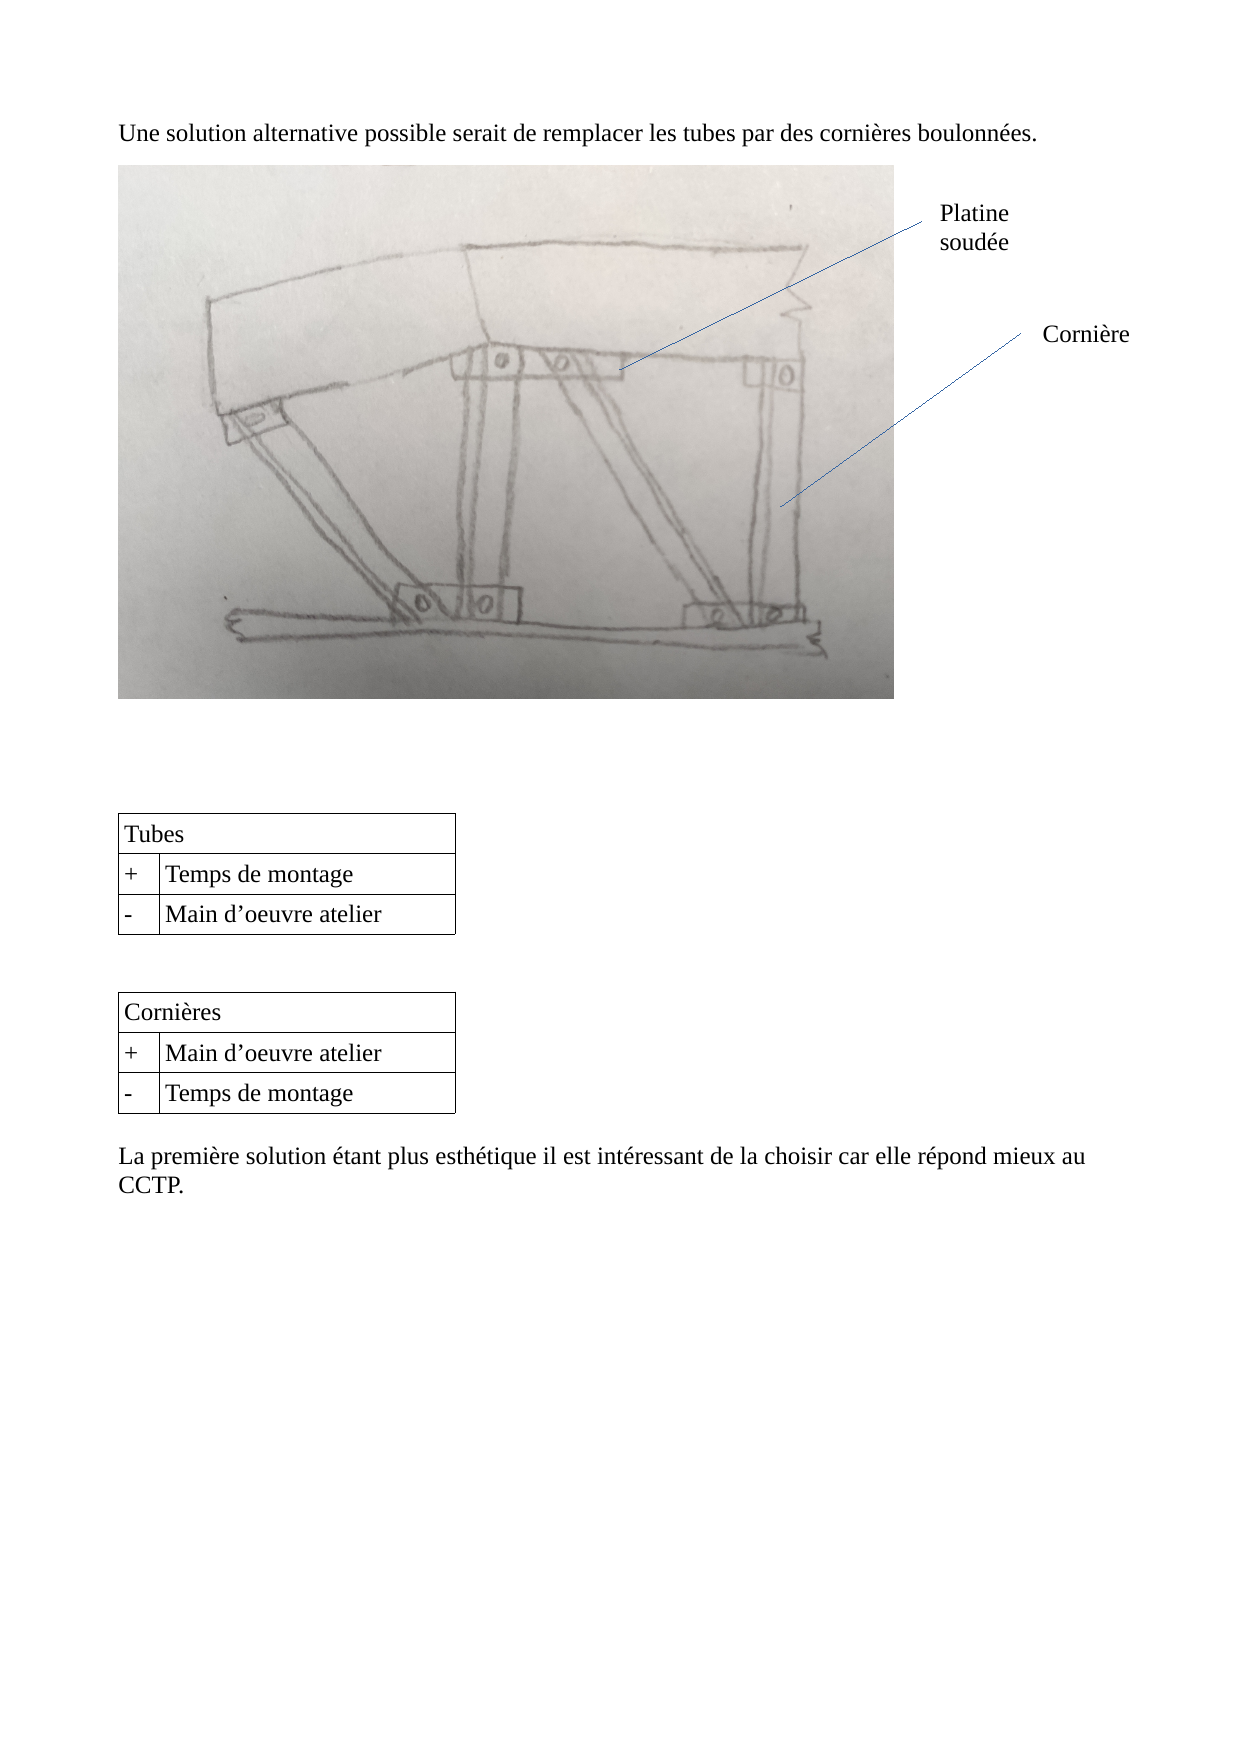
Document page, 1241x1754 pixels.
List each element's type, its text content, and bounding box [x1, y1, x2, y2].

table_cell Temps de montage [160, 1073, 455, 1112]
table_cell - [119, 895, 159, 934]
table_header Cornières [119, 993, 455, 1032]
table_cell + [119, 854, 159, 894]
text La première solution étant plus esthétique il est intéressant de la choisir car elle répond mieux au CCTP. [118, 1141, 1122, 1199]
table_cell Main d’oeuvre atelier [160, 895, 455, 934]
table_cell Temps de montage [160, 854, 455, 894]
table_cell - [119, 1073, 159, 1112]
table_cell + [119, 1033, 159, 1072]
text Une solution alternative possible serait de remplacer les tubes par des cornières boulonnées. [118, 118, 1122, 147]
table_header Tubes [119, 814, 455, 853]
table_cell Main d’oeuvre atelier [160, 1033, 455, 1072]
picture [131, 165, 400, 699]
